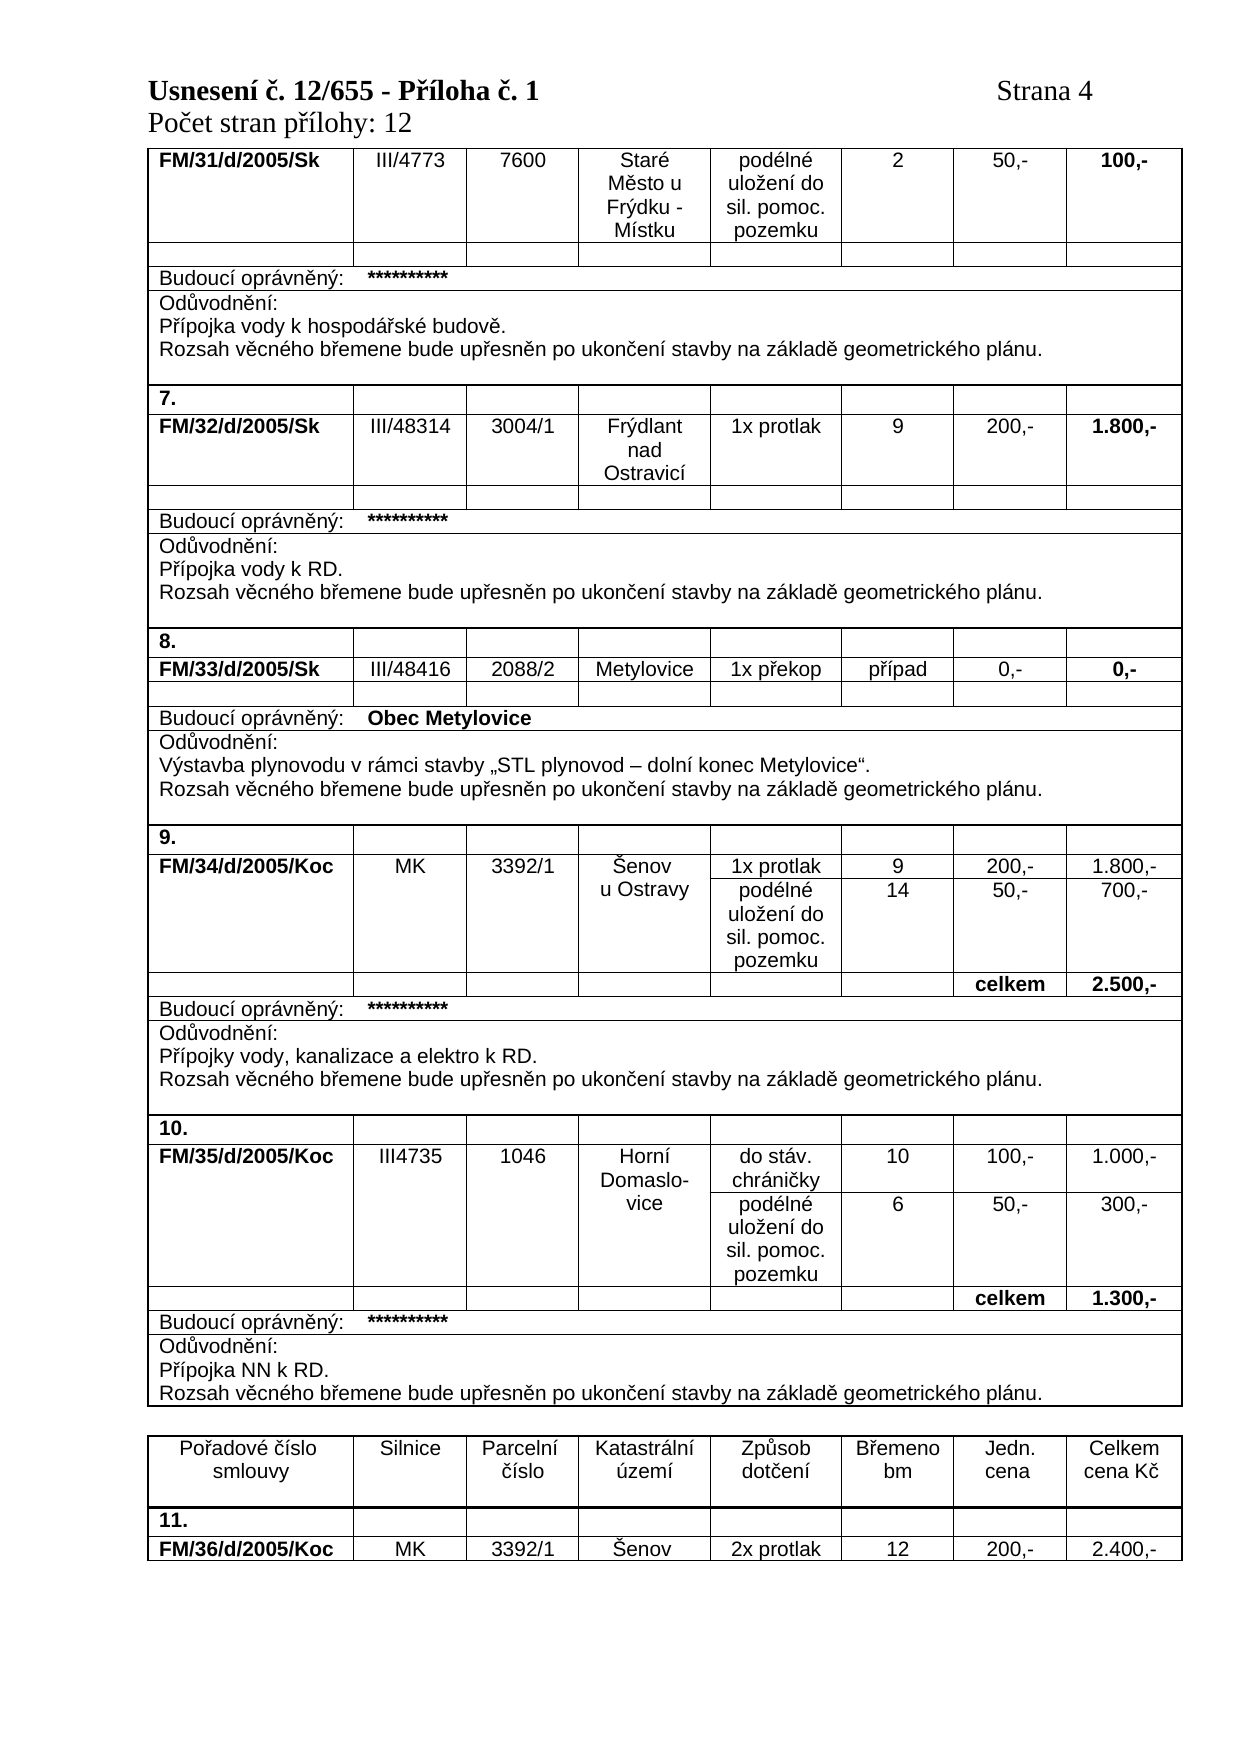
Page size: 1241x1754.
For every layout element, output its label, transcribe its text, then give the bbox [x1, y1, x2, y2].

table_header Celkem cena Kč [1067, 1437, 1181, 1506]
table_cell [579, 826, 710, 853]
table_cell 7600 [467, 149, 578, 242]
table_cell 1x překop [711, 658, 841, 681]
table_cell Odůvodnění: Výstavba plynovodu v rámci stavby „STL plynovod – dolní konec Metylovice“. Rozsah věcného břemene bude upřesněn po ukončení stavby na základě geometrického plánu. [149, 731, 1181, 824]
table_cell [354, 486, 466, 509]
table_cell [579, 973, 710, 996]
table_cell [467, 243, 578, 266]
table_cell [842, 973, 953, 996]
table_cell FM/34/d/2005/Koc [149, 855, 353, 972]
table_cell [1067, 629, 1181, 657]
table_header Způsob dotčení [711, 1437, 841, 1506]
table_header do stáv. chráničky [711, 1145, 841, 1192]
table_cell III4735 [354, 1145, 466, 1286]
table_cell Budoucí oprávněný: ********** [149, 997, 1181, 1020]
table_cell [842, 243, 953, 266]
table_cell [149, 973, 353, 996]
table_cell [467, 826, 578, 853]
table_cell [354, 1509, 466, 1536]
table_cell 6 [842, 1193, 953, 1286]
table_cell FM/33/d/2005/Sk [149, 658, 353, 681]
table_cell [1067, 243, 1181, 266]
table_header 1x protlak [711, 855, 841, 878]
table_cell Budoucí oprávněný: ********** [149, 267, 1181, 290]
table_cell 14 [842, 879, 953, 972]
table_header Katastrální území [579, 1437, 710, 1506]
table_header Břemeno bm [842, 1437, 953, 1506]
table_cell [149, 682, 353, 706]
table_cell 2 [842, 149, 953, 242]
table_cell 100,- [1067, 149, 1181, 242]
table_cell 8. [149, 629, 353, 657]
table_cell 50,- [954, 1193, 1066, 1286]
table_cell Budoucí oprávněný: ********** [149, 510, 1181, 533]
table_cell [842, 1287, 953, 1310]
table_cell případ [842, 658, 953, 681]
table_cell [579, 386, 710, 414]
table_cell 3004/1 [467, 415, 578, 485]
table_cell [711, 826, 841, 853]
table_cell 9. [149, 826, 353, 853]
table_cell [842, 826, 953, 853]
table_cell 300,- [1067, 1193, 1181, 1286]
table_cell [1067, 386, 1181, 414]
table_cell [954, 1116, 1066, 1144]
table_header 200,- [954, 1537, 1066, 1560]
table_cell [467, 682, 578, 706]
table_cell 2.500,- [1067, 973, 1181, 996]
table_cell [149, 486, 353, 509]
table_cell [467, 386, 578, 414]
table_cell 3392/1 [467, 855, 578, 972]
table_cell [467, 973, 578, 996]
table_cell [1067, 682, 1181, 706]
table_cell FM/31/d/2005/Sk [149, 149, 353, 242]
table_cell FM/36/d/2005/Koc [149, 1537, 353, 1560]
table_header 2.400,- [1067, 1537, 1181, 1560]
table_cell [711, 243, 841, 266]
table_cell III/48416 [354, 658, 466, 681]
table_cell [954, 682, 1066, 706]
table_cell III/4773 [354, 149, 466, 242]
table_cell Odůvodnění: Přípojka vody k RD. Rozsah věcného břemene bude upřesněn po ukončení stavby na základě geometrického plánu. [149, 534, 1181, 627]
table_cell [354, 243, 466, 266]
table_cell 700,- [1067, 879, 1181, 972]
table_cell [1067, 826, 1181, 853]
table_cell [467, 486, 578, 509]
table_cell [579, 243, 710, 266]
table_cell [711, 1287, 841, 1310]
table_cell Odůvodnění: Přípojka vody k hospodářské budově. Rozsah věcného břemene bude upřesněn po ukončení stavby na základě geometrického plánu. [149, 291, 1181, 384]
table_cell Horní Domaslo-vice [579, 1145, 710, 1286]
table_cell 50,- [954, 879, 1066, 972]
table_header Jedn. cena [954, 1437, 1066, 1506]
table_cell Budoucí oprávněný: Obec Metylovice [149, 707, 1181, 730]
table_cell 10. [149, 1116, 353, 1144]
table_cell [579, 1509, 710, 1536]
table_cell [1067, 1509, 1181, 1536]
table_cell Odůvodnění: Přípojky vody, kanalizace a elektro k RD. Rozsah věcného břemene bude upřesněn po ukončení stavby na základě geometrického plánu. [149, 1021, 1181, 1114]
table_cell 11. [149, 1509, 353, 1536]
table_cell [954, 386, 1066, 414]
table_cell 0,- [954, 658, 1066, 681]
table_cell [467, 1509, 578, 1536]
table_cell III/48314 [354, 415, 466, 485]
table_header Pořadové číslo smlouvy [149, 1437, 353, 1506]
table_cell 7. [149, 386, 353, 414]
table_cell podélné uložení do sil. pomoc. pozemku [711, 879, 841, 972]
table_cell [149, 243, 353, 266]
table_cell [354, 973, 466, 996]
table_cell podélné uložení do sil. pomoc. pozemku [711, 1193, 841, 1286]
table_header 1.000,- [1067, 1145, 1181, 1192]
table_cell [711, 1509, 841, 1536]
table_header Silnice [354, 1437, 466, 1506]
table_header 12 [842, 1537, 953, 1560]
table_cell [711, 1116, 841, 1144]
table_cell [354, 826, 466, 853]
table_cell 1.800,- [1067, 415, 1181, 485]
table_cell 1x protlak [711, 415, 841, 485]
table_cell Frýdlant nad Ostravicí [579, 415, 710, 485]
table_cell 50,- [954, 149, 1066, 242]
table_cell [354, 629, 466, 657]
table_cell 1046 [467, 1145, 578, 1286]
table_header 10 [842, 1145, 953, 1192]
table_cell [579, 682, 710, 706]
table_cell 9 [842, 415, 953, 485]
table_cell Staré Město u Frýdku - Místku [579, 149, 710, 242]
table_cell [842, 682, 953, 706]
table_cell [579, 486, 710, 509]
table_cell [711, 386, 841, 414]
table_cell [467, 1116, 578, 1144]
table_header 200,- [954, 855, 1066, 878]
table_cell podélné uložení do sil. pomoc. pozemku [711, 149, 841, 242]
table_cell 0,- [1067, 658, 1181, 681]
table_cell [842, 1509, 953, 1536]
table_cell celkem [954, 1287, 1066, 1310]
table_cell [711, 682, 841, 706]
table_cell [354, 1287, 466, 1310]
table_cell [354, 386, 466, 414]
table_cell [579, 629, 710, 657]
table_cell Šenov u Ostravy [579, 855, 710, 972]
table_cell Budoucí oprávněný: ********** [149, 1311, 1181, 1334]
table_cell [354, 682, 466, 706]
table_cell 1.300,- [1067, 1287, 1181, 1310]
table_header 1.800,- [1067, 855, 1181, 878]
table_cell [842, 486, 953, 509]
table_cell [954, 243, 1066, 266]
table_cell 2088/2 [467, 658, 578, 681]
table_cell 200,- [954, 415, 1066, 485]
table_cell [354, 1116, 466, 1144]
table_cell Šenov [579, 1537, 710, 1560]
table_cell MK [354, 855, 466, 972]
table_cell [579, 1116, 710, 1144]
table_cell [842, 1116, 953, 1144]
table_cell [467, 1287, 578, 1310]
table_cell [711, 486, 841, 509]
table_cell Odůvodnění: Přípojka NN k RD. Rozsah věcného břemene bude upřesněn po ukončení stavby na základě geometrického plánu. [149, 1335, 1181, 1405]
table_cell [711, 629, 841, 657]
table_cell FM/35/d/2005/Koc [149, 1145, 353, 1286]
table_header 2x protlak [711, 1537, 841, 1560]
table_cell [149, 1287, 353, 1310]
table_header 100,- [954, 1145, 1066, 1192]
table_cell [954, 826, 1066, 853]
table_cell [954, 629, 1066, 657]
table_cell FM/32/d/2005/Sk [149, 415, 353, 485]
table_cell [842, 386, 953, 414]
table_cell 3392/1 [467, 1537, 578, 1560]
table_cell [711, 973, 841, 996]
table_cell MK [354, 1537, 466, 1560]
table_cell [579, 1287, 710, 1310]
table_cell Metylovice [579, 658, 710, 681]
table_header Parcelní číslo [467, 1437, 578, 1506]
table_header 9 [842, 855, 953, 878]
table_cell [1067, 486, 1181, 509]
table_cell [842, 629, 953, 657]
table_cell [1067, 1116, 1181, 1144]
table_cell celkem [954, 973, 1066, 996]
table_cell [954, 486, 1066, 509]
table_cell [467, 629, 578, 657]
table_cell [954, 1509, 1066, 1536]
